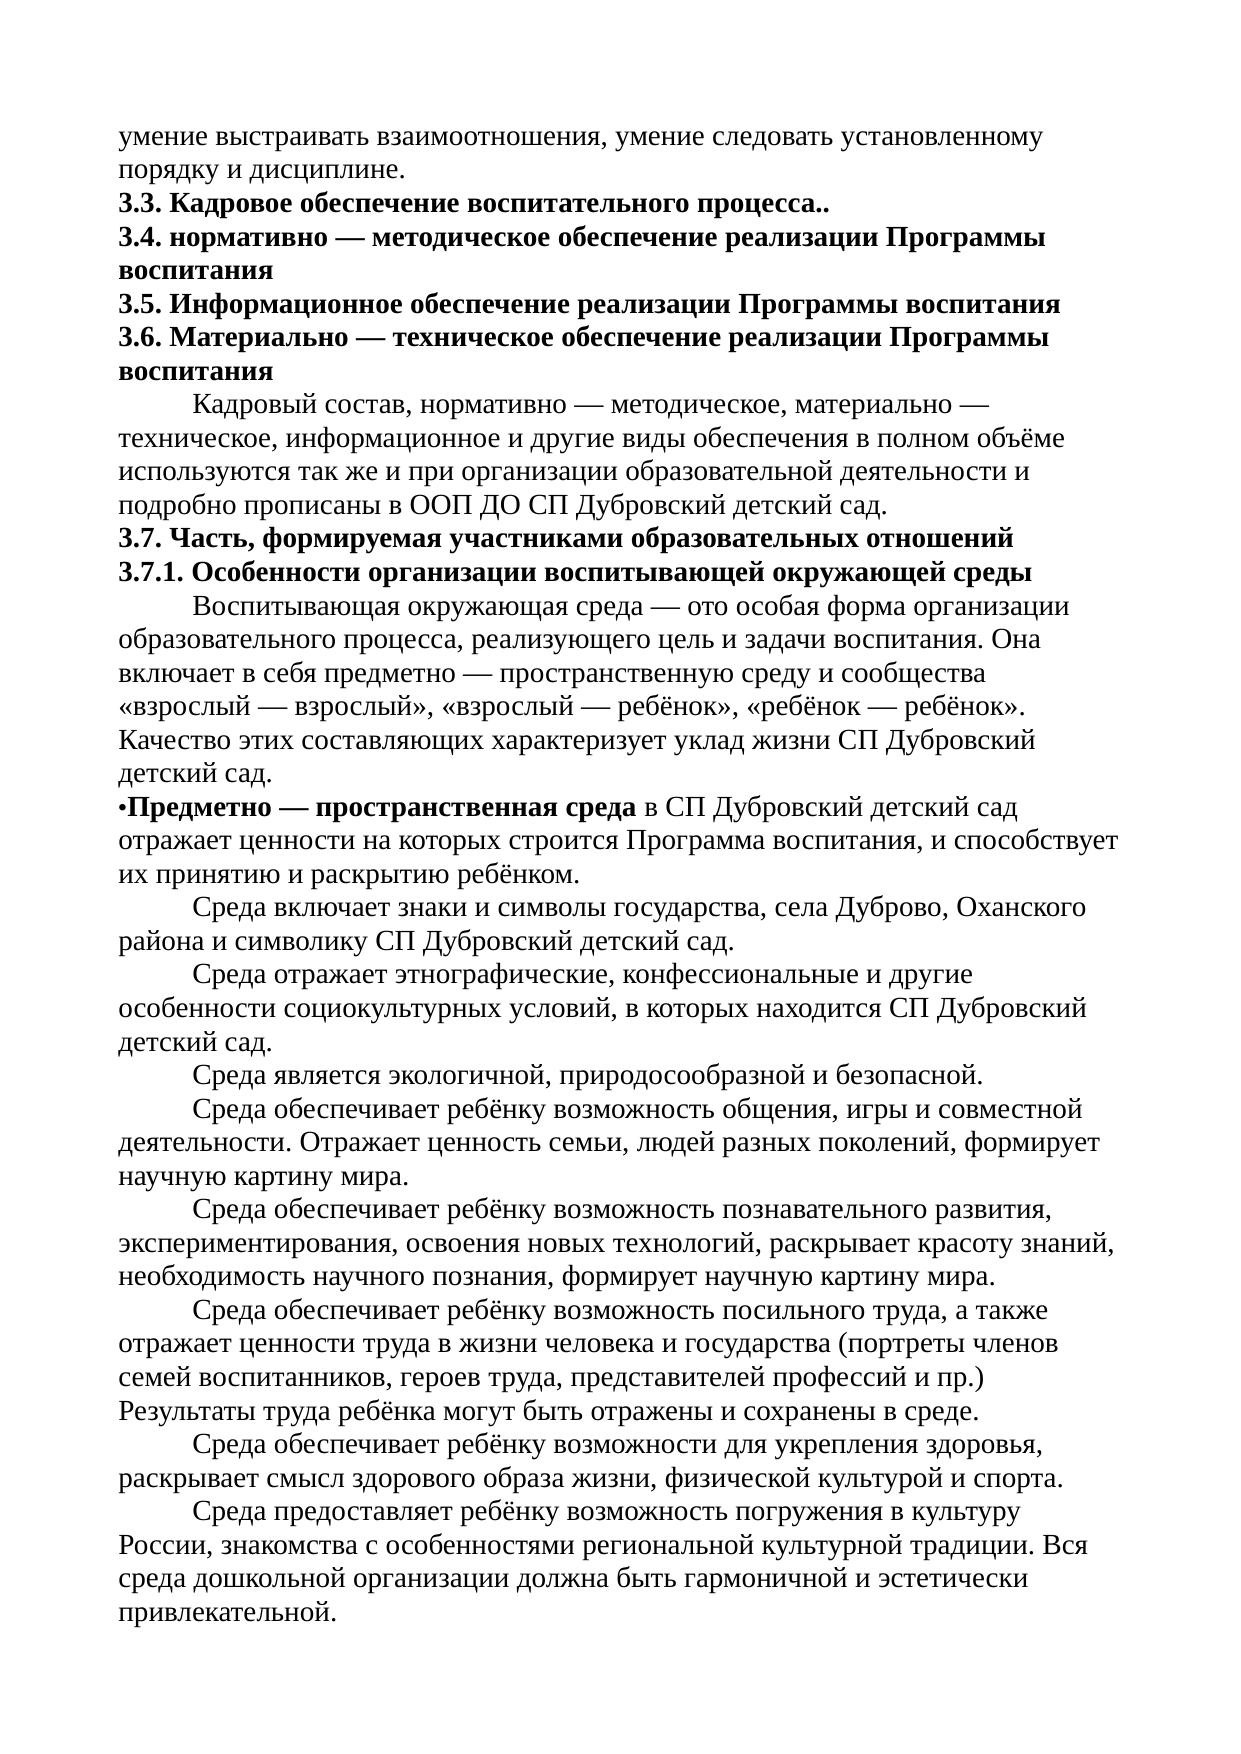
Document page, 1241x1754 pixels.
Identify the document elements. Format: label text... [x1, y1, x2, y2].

text Среда является экологичной, природосообразной и безопасной. [118, 1057, 1122, 1091]
text 3.3. Кадровое обеспечение воспитательного процесса.. [118, 185, 1122, 219]
text 3.4. нормативно — методическое обеспечение реализации Программы воспитания [118, 219, 1122, 286]
text Среда включает знаки и символы государства, села Дуброво, Оханского района и символику СП Дубровский детский сад. [118, 889, 1122, 957]
text Кадровый состав, нормативно — методическое, материально — техническое, информационное и другие виды обеспечения в полном объёме используются так же и при организации образовательной деятельности и подробно прописаны в ООП ДО СП Дубровский детский сад. [118, 386, 1122, 521]
text 3.6. Материально — техническое обеспечение реализации Программы воспитания [118, 319, 1122, 386]
text 3.7.1. Особенности организации воспитывающей окружающей среды [118, 554, 1122, 588]
text Среда обеспечивает ребёнку возможности для укрепления здоровья, раскрывает смысл здорового образа жизни, физической культурой и спорта. [118, 1426, 1122, 1493]
text умение выстраивать взаимоотношения, умение следовать установленному порядку и дисциплине. [118, 118, 1122, 185]
text Среда отражает этнографические, конфессиональные и другие особенности социокультурных условий, в которых находится СП Дубровский детский сад. [118, 957, 1122, 1057]
text 3.5. Информационное обеспечение реализации Программы воспитания [118, 286, 1122, 319]
text Среда обеспечивает ребёнку возможность общения, игры и совместной деятельности. Отражает ценность семьи, людей разных поколений, формирует научную картину мира. [118, 1091, 1122, 1191]
text 3.7. Часть, формируемая участниками образовательных отношений [118, 521, 1122, 554]
text Среда обеспечивает ребёнку возможность познавательного развития, экспериментирования, освоения новых технологий, раскрывает красоту знаний, необходимость научного познания, формирует научную картину мира. [118, 1191, 1122, 1292]
text Среда предоставляет ребёнку возможность погружения в культуру России, знакомства с особенностями региональной культурной традиции. Вся среда дошкольной организации должна быть гармоничной и эстетически привлекательной. [118, 1493, 1122, 1627]
list Предметно — пространственная среда в СП Дубровский детский сад отражает ценности на которых строится Программа воспитания, и способствует их принятию и раскрытию ребёнком. [118, 789, 1122, 889]
text Среда обеспечивает ребёнку возможность посильного труда, а также отражает ценности труда в жизни человека и государства (портреты членов семей воспитанников, героев труда, представителей профессий и пр.) Результаты труда ребёнка могут быть отражены и сохранены в среде. [118, 1292, 1122, 1426]
text Воспитывающая окружающая среда — ото особая форма организации образовательного процесса, реализующего цель и задачи воспитания. Она включает в себя предметно — пространственную среду и сообщества «взрослый — взрослый», «взрослый — ребёнок», «ребёнок — ребёнок». Качество этих составляющих характеризует уклад жизни СП Дубровский детский сад. [118, 588, 1122, 789]
